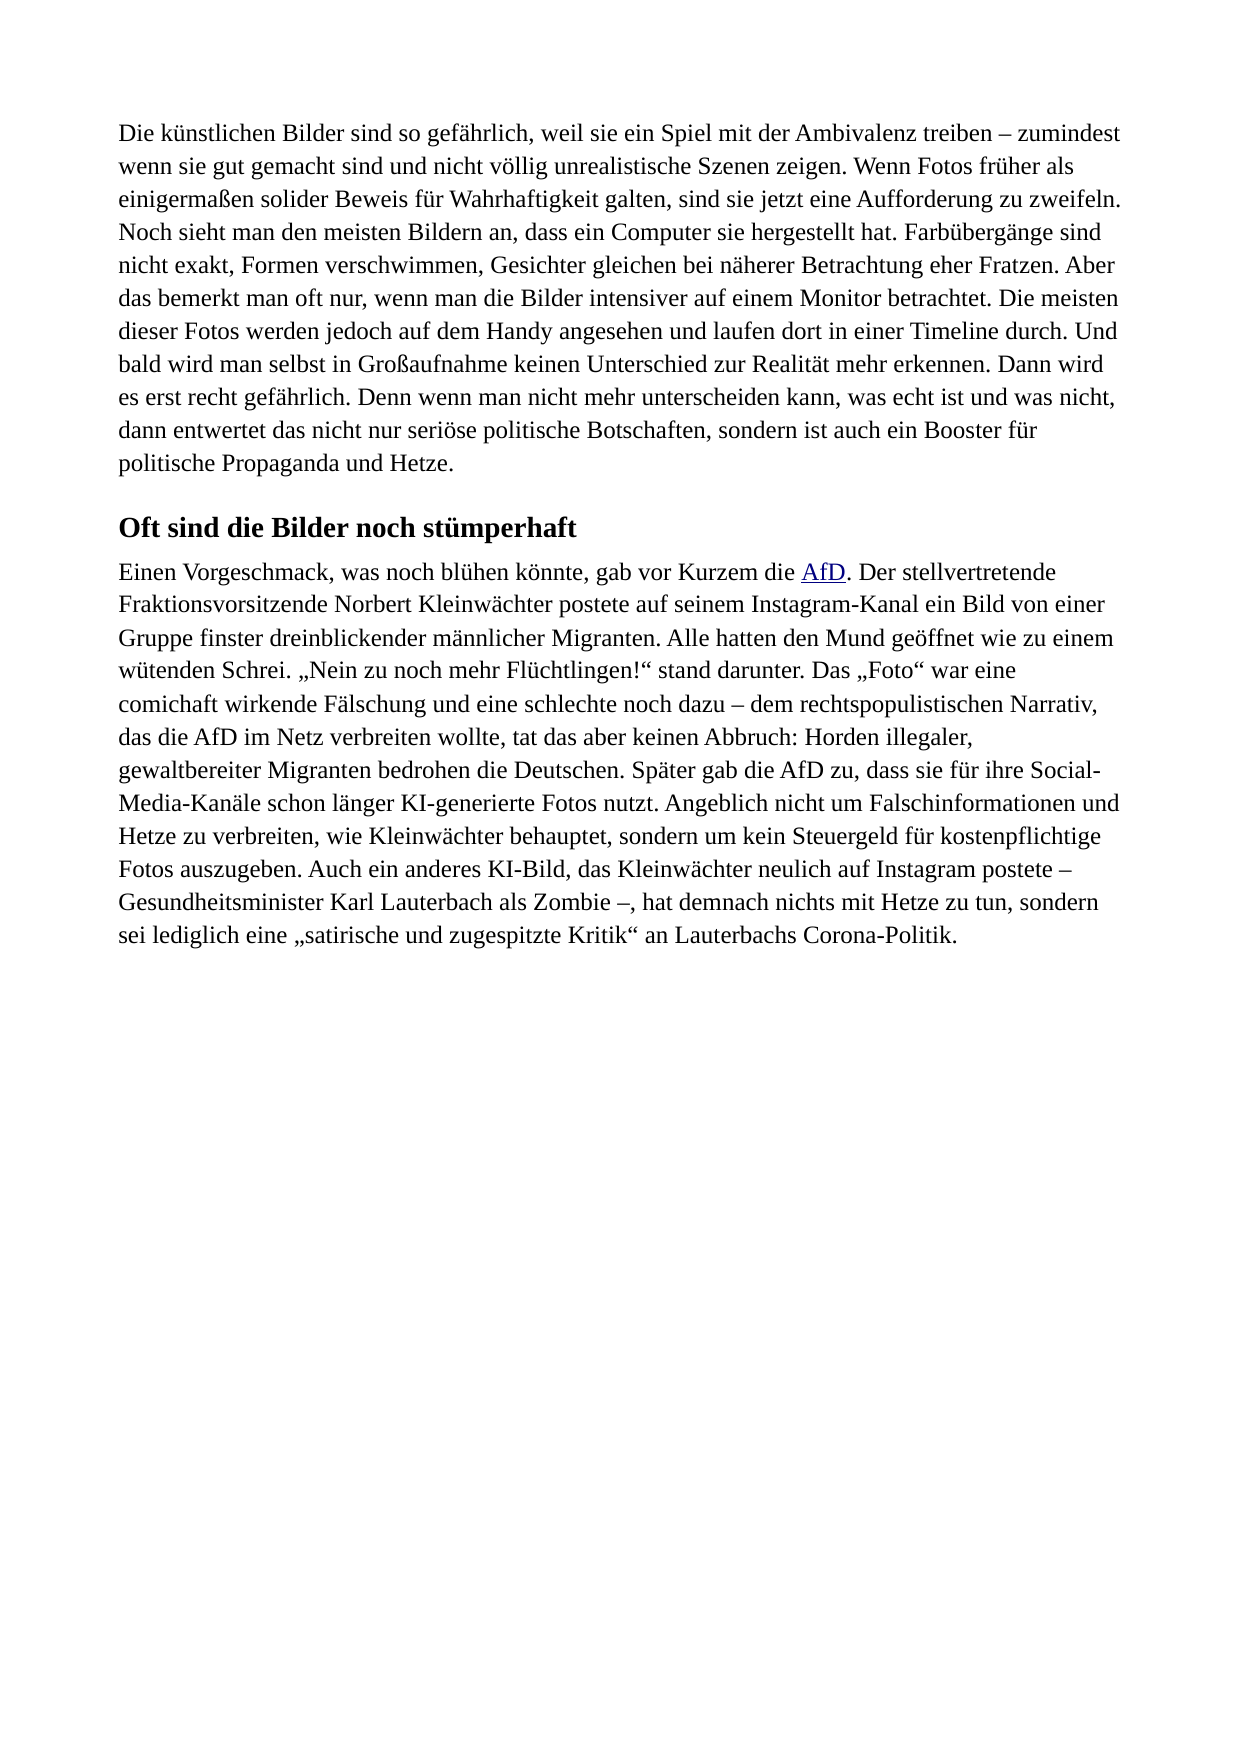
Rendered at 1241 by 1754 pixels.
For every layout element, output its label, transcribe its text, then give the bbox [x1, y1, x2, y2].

text Die künstlichen Bilder sind so gefährlich, weil sie ein Spiel mit der Ambivalenz treiben – zumindest wenn sie gut gemacht sind und nicht völlig unrealistische Szenen zeigen. Wenn Fotos früher als einigermaßen solider Beweis für Wahrhaftigkeit galten, sind sie jetzt eine Aufforderung zu zweifeln. Noch sieht man den meisten Bildern an, dass ein Computer sie hergestellt hat. Farbübergänge sind nicht exakt, Formen verschwimmen, Gesichter gleichen bei näherer Betrachtung eher Fratzen. Aber das bemerkt man oft nur, wenn man die Bilder intensiver auf einem Monitor betrachtet. Die meisten dieser Fotos werden jedoch auf dem Handy angesehen und laufen dort in einer Timeline durch. Und bald wird man selbst in Großaufnahme keinen Unterschied zur Realität mehr erkennen. Dann wird es erst recht gefährlich. Denn wenn man nicht mehr unterscheiden kann, was echt ist und was nicht, dann entwertet das nicht nur seriöse politische Botschaften, sondern ist auch ein Booster für politische Propaganda und Hetze. [118, 118, 1122, 477]
subtitle Oft sind die Bilder noch stümperhaft [118, 511, 1122, 544]
text Einen Vorgeschmack, was noch blühen könnte, gab vor Kurzem die AfD. Der stellvertretende Fraktionsvorsitzende Norbert Kleinwächter postete auf seinem Instagram-Kanal ein Bild von einer Gruppe finster dreinblickender männlicher Migranten. Alle hatten den Mund geöffnet wie zu einem wütenden Schrei. „Nein zu noch mehr Flüchtlingen!“ stand darunter. Das „Foto“ war eine comichaft wirkende Fälschung und eine schlechte noch dazu – dem rechtspopulistischen Narrativ, das die AfD im Netz verbreiten wollte, tat das aber keinen Abbruch: Horden illegaler, gewaltbereiter Migranten bedrohen die Deutschen. Später gab die AfD zu, dass sie für ihre Social-Media-Kanäle schon länger KI-generierte Fotos nutzt. Angeblich nicht um Falschinformationen und Hetze zu verbreiten, wie Kleinwächter behauptet, sondern um kein Steuergeld für kostenpflichtige Fotos auszugeben. Auch ein anderes KI-Bild, das Kleinwächter neulich auf Instagram postete – Gesundheitsminister Karl Lauterbach als Zombie –, hat demnach nichts mit Hetze zu tun, sondern sei lediglich eine „satirische und zugespitzte Kritik“ an Lauterbachs Corona-Politik. [118, 557, 1122, 948]
